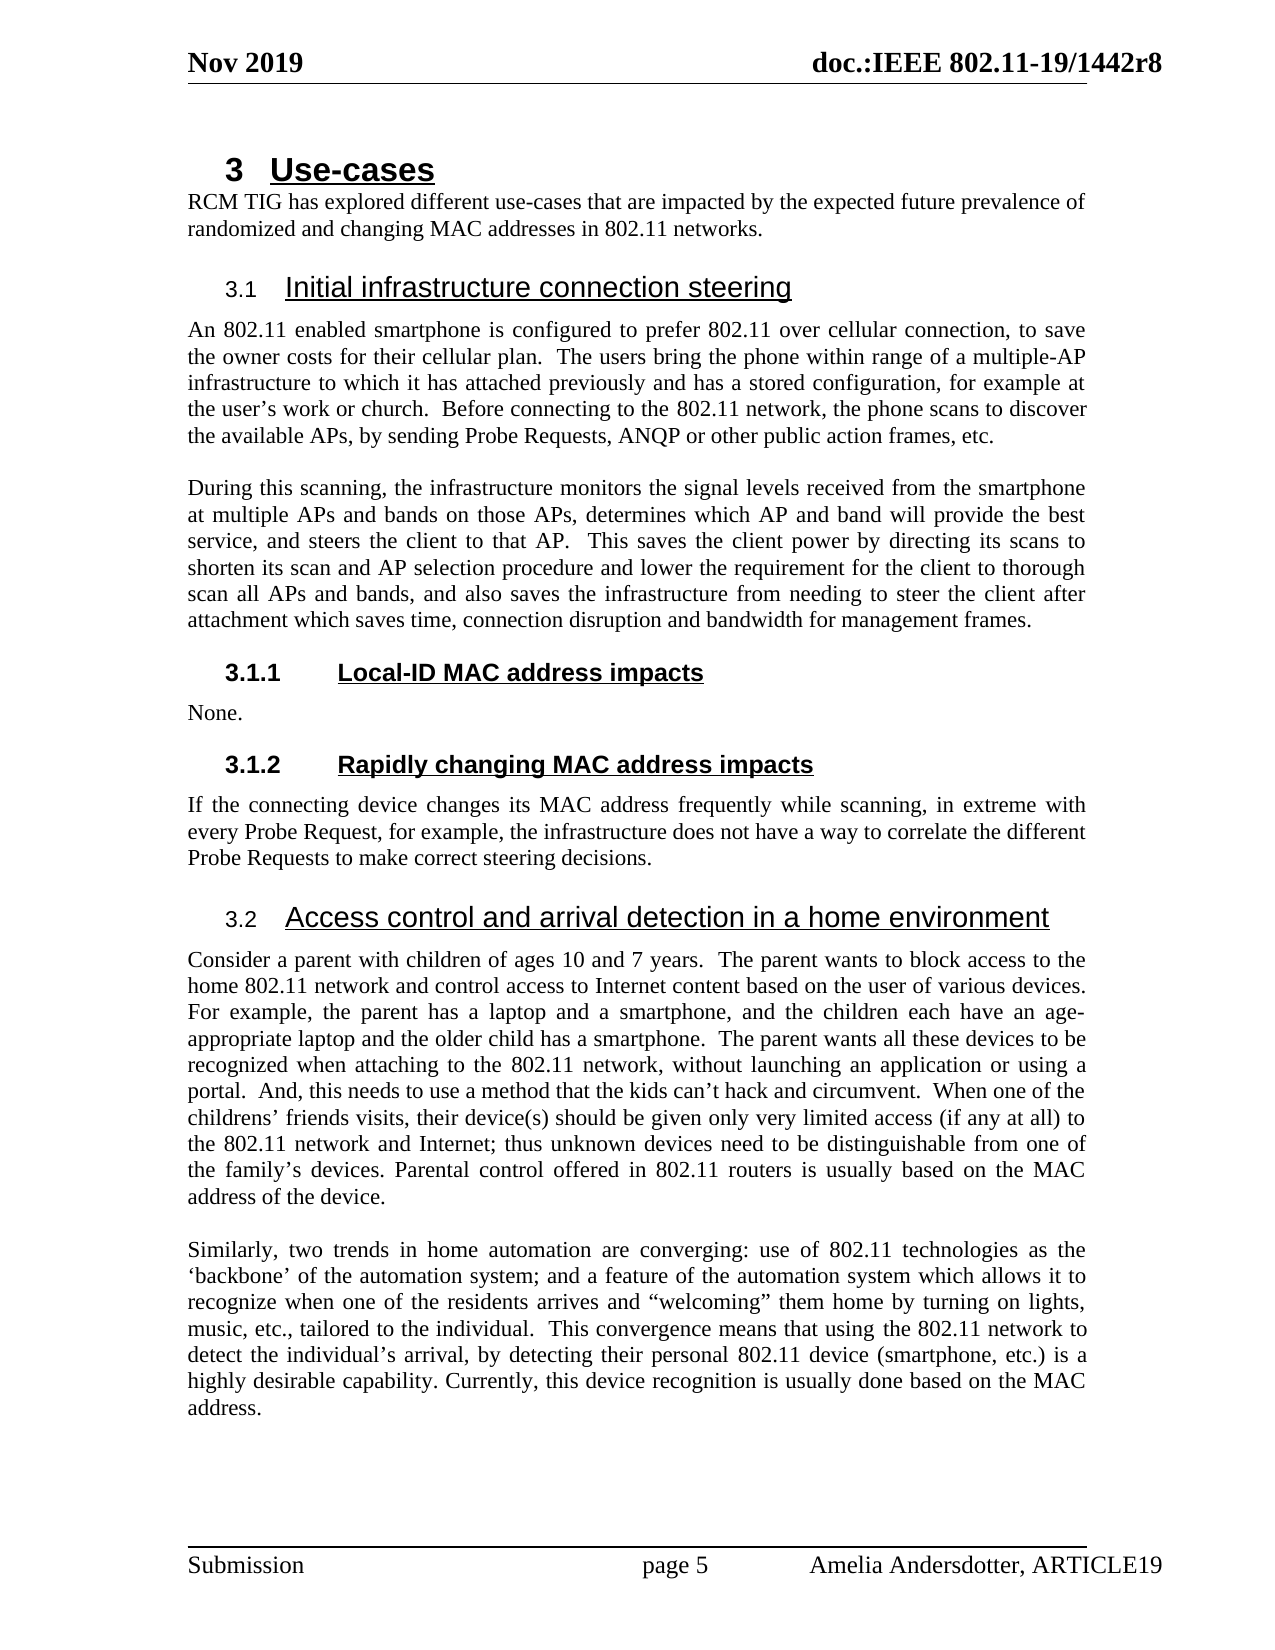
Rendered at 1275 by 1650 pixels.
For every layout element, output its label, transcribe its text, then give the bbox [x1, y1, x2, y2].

text During this scanning, the infrastructure monitors the signal levels received from the smartphone at multiple APs and bands on those APs, determines which AP and band will provide the best service, and steers the client to that AP. This saves the client power by directing its scans to shorten its scan and AP selection procedure and lower the requirement for the client to thorough scan all APs and bands, and also saves the infrastructure from needing to steer the client after attachment which saves time, connection disruption and bandwidth for management frames. [187, 474, 1087, 633]
text If the connecting device changes its MAC address frequently while scanning, in extreme with every Probe Request, for example, the infrastructure does not have a way to correlate the different Probe Requests to make correct steering decisions. [187, 791, 1087, 871]
subtitle Initial infrastructure connection steering [225, 270, 1087, 304]
text An 802.11 enabled smartphone is configured to prefer 802.11 over cellular connection, to save the owner costs for their cellular plan. The users bring the phone within range of a multiple-AP infrastructure to which it has attached previously and has a stored configuration, for example at the user’s work or church. Before connecting to the 802.11 network, the phone scans to discover the available APs, by sending Probe Requests, ANQP or other public action frames, etc. [187, 316, 1087, 448]
text RCM TIG has explored different use-cases that are impacted by the expected future prevalence of randomized and changing MAC addresses in 802.11 networks. [187, 188, 1087, 241]
text Similarly, two trends in home automation are converging: use of 802.11 technologies as the ‘backbone’ of the automation system; and a feature of the automation system which allows it to recognize when one of the residents arrives and “welcoming” them home by turning on lights, music, etc., tailored to the individual. This convergence means that using the 802.11 network to detect the individual’s arrival, by detecting their personal 802.11 device (smartphone, etc.) is a highly desirable capability. Currently, this device recognition is usually done based on the MAC address. [187, 1236, 1087, 1420]
text Consider a parent with children of ages 10 and 7 years. The parent wants to block access to the home 802.11 network and control access to Internet content based on the user of various devices. For example, the parent has a laptop and a smartphone, and the children each have an age-appropriate laptop and the older child has a smartphone. The parent wants all these devices to be recognized when attaching to the 802.11 network, without launching an application or using a portal. And, this needs to use a method that the kids can’t hack and circumvent. When one of the childrens’ friends visits, their device(s) should be given only very limited access (if any at all) to the 802.11 network and Internet; thus unknown devices need to be distinguishable from one of the family’s devices. Parental control offered in 802.11 routers is usually based on the MAC address of the device. [187, 946, 1087, 1209]
subtitle Access control and arrival detection in a home environment [225, 900, 1087, 933]
subtitle Use-cases [225, 150, 1087, 188]
subtitle Local-ID MAC address impacts [225, 658, 1087, 686]
subtitle Rapidly changing MAC address impacts [225, 750, 1087, 779]
text None. [187, 699, 1087, 725]
